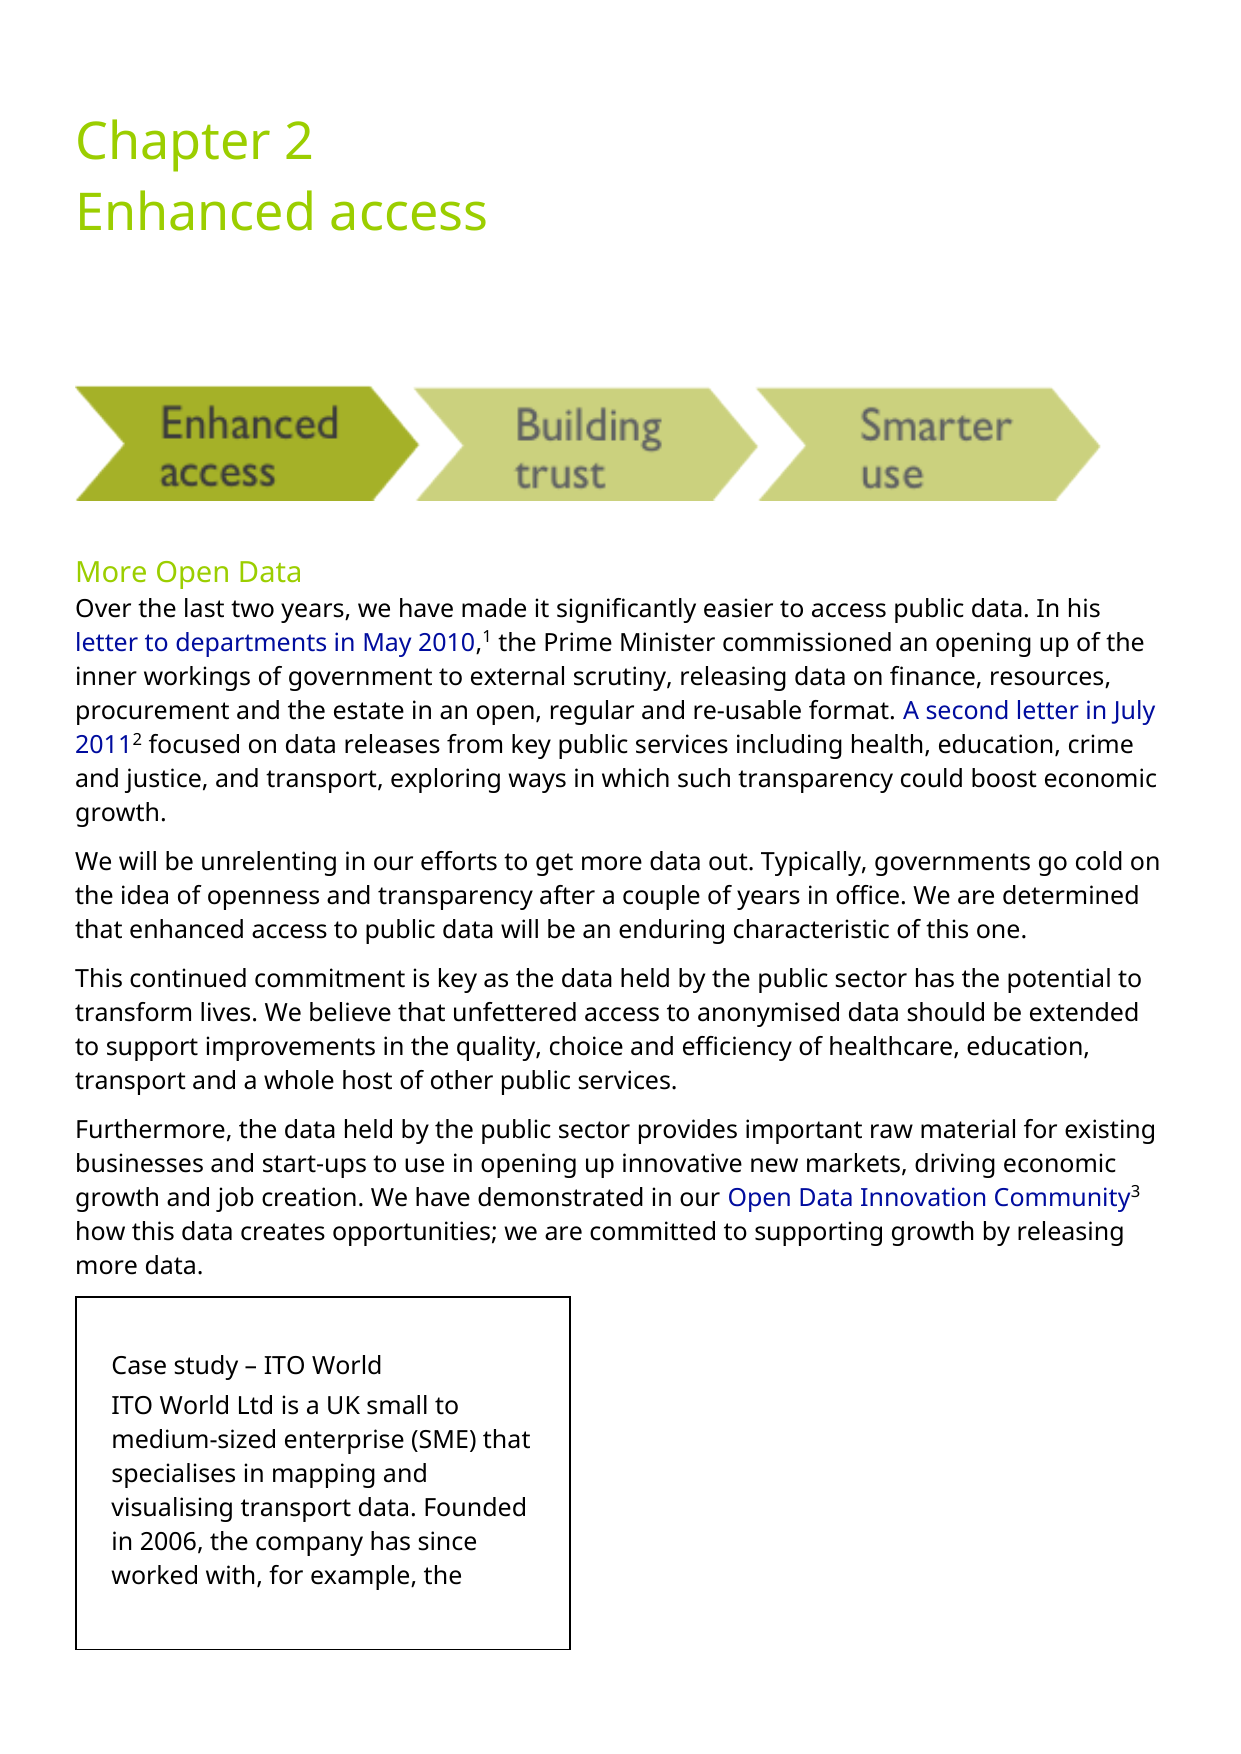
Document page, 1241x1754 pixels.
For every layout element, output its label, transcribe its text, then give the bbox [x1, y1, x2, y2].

table_header Case study – ITO World ITO World Ltd is a UK small to medium-sized enterprise (SME) that specialises in mapping and visualising transport data. Founded in 2006, the company has since worked with, for example, the [77, 1298, 569, 1649]
text We will be unrelenting in our efforts to get more data out. Typically, governments go cold on the idea of openness and transparency after a couple of years in office. We are determined that enhanced access to public data will be an enduring characteristic of this one. [75, 844, 1165, 946]
text Chapter 2 Enhanced access [75, 104, 1165, 246]
subtitle More Open Data [75, 551, 1165, 591]
text Over the last two years, we have made it significantly easier to access public data. In his letter to departments in May 2010,1 the Prime Minister commissioned an opening up of the inner workings of government to external scrutiny, releasing data on finance, resources, procurement and the estate in an open, regular and re-usable format. A second letter in July 20112 focused on data releases from key public services including health, education, crime and justice, and transport, exploring ways in which such transparency could boost economic growth. [75, 591, 1165, 829]
text This continued commitment is key as the data held by the public sector has the potential to transform lives. We believe that unfettered access to anonymised data should be extended to support improvements in the quality, choice and efficiency of healthcare, education, transport and a whole host of other public services. [75, 960, 1165, 1097]
text Furthermore, the data held by the public sector provides important raw material for existing businesses and start-ups to use in opening up innovative new markets, driving economic growth and job creation. We have demonstrated in our Open Data Innovation Community3 how this data creates opportunities; we are committed to supporting growth by releasing more data. [75, 1111, 1165, 1282]
